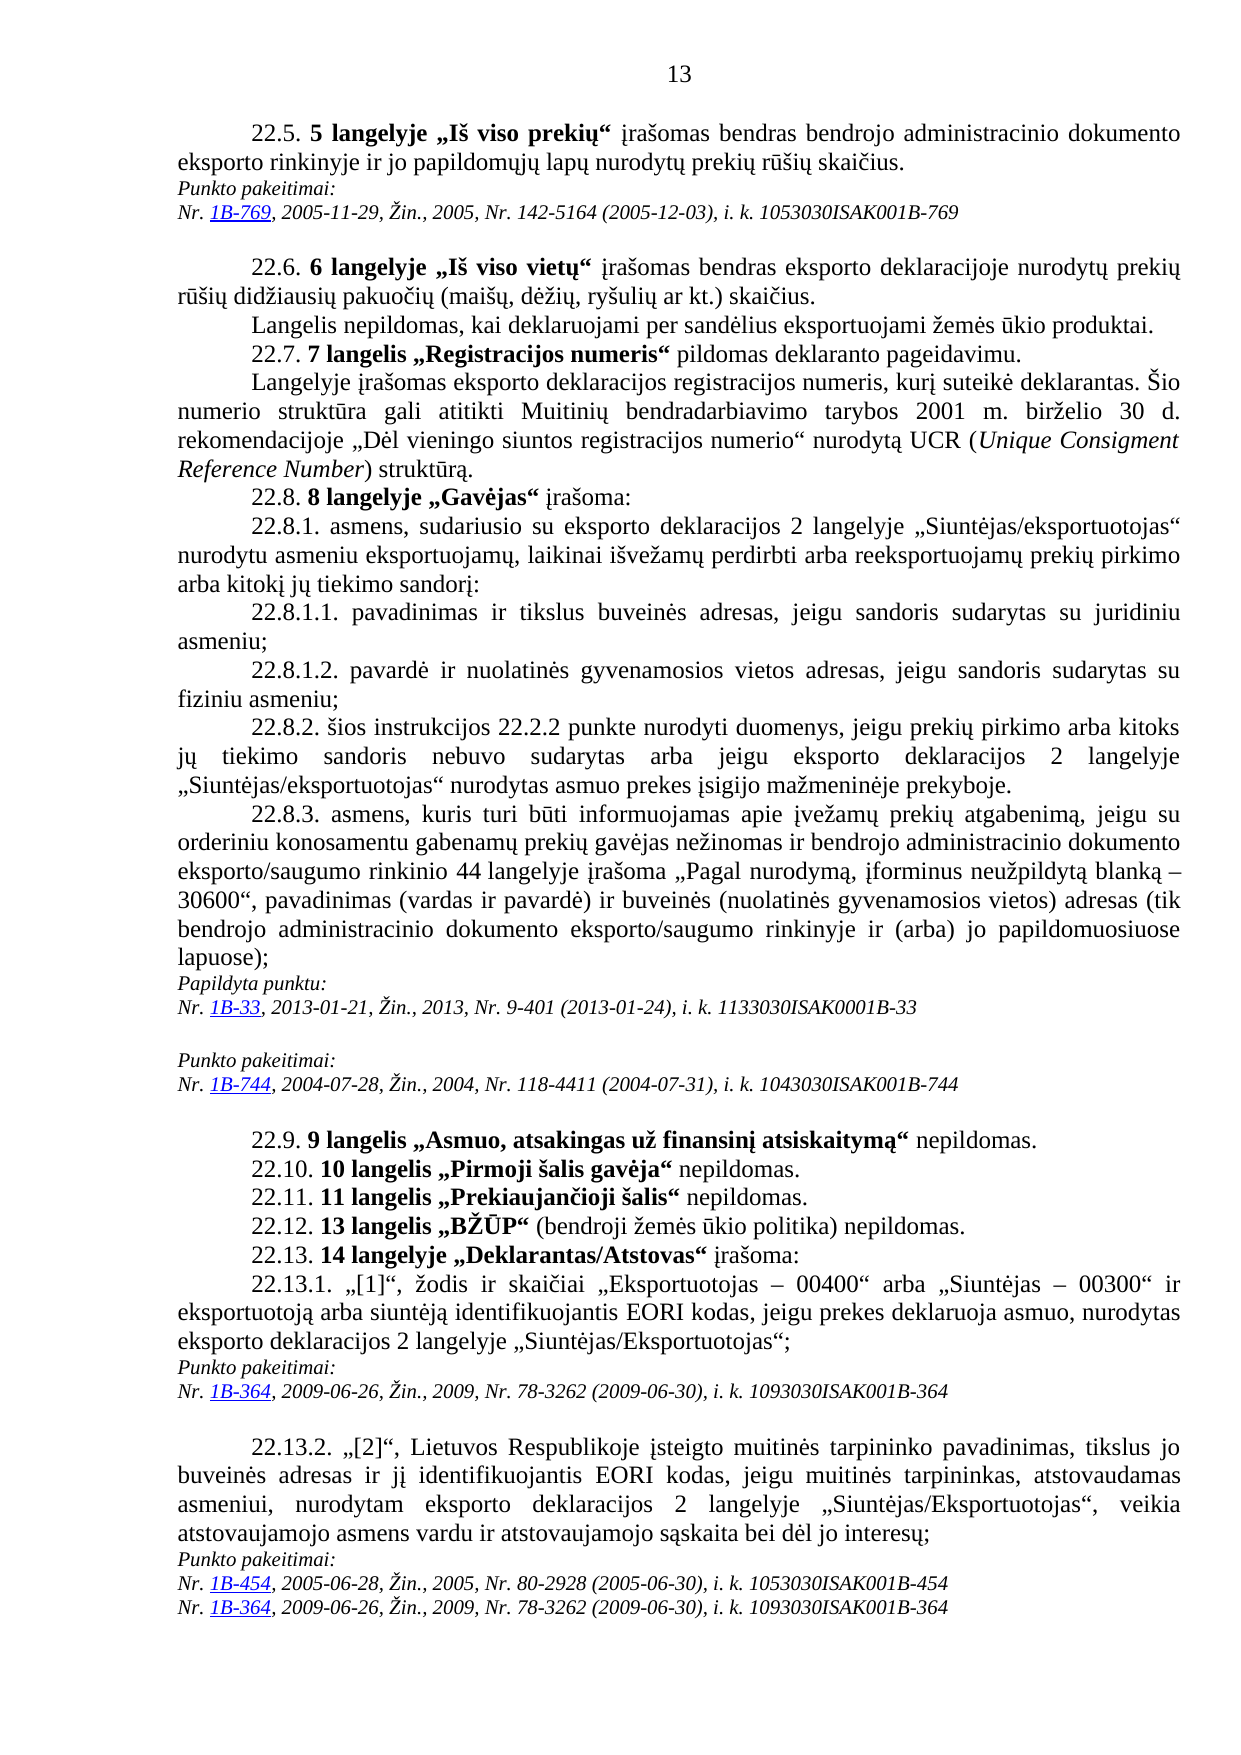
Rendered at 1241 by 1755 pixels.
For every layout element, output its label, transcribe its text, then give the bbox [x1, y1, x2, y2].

text Punkto pakeitimai: [177, 1547, 1181, 1571]
text Langelyje įrašomas eksporto deklaracijos registracijos numeris, kurį suteikė deklarantas. Šio numerio struktūra gali atitikti Muitinių bendradarbiavimo tarybos 2001 m. birželio 30 d. rekomendacijoje „Dėl vieningo siuntos registracijos numerio“ nurodytą UCR (Unique Consigment Reference Number) struktūrą. [177, 367, 1181, 482]
text 22.8.2. šios instrukcijos 22.2.2 punkte nurodyti duomenys, jeigu prekių pirkimo arba kitoks jų tiekimo sandoris nebuvo sudarytas arba jeigu eksporto deklaracijos 2 langelyje „Siuntėjas/eksportuotojas“ nurodytas asmuo prekes įsigijo mažmeninėje prekyboje. [177, 712, 1181, 799]
text Punkto pakeitimai: [177, 1355, 1181, 1379]
text 22.8.1.2. pavardė ir nuolatinės gyvenamosios vietos adresas, jeigu sandoris sudarytas su fiziniu asmeniu; [177, 655, 1181, 712]
text 22.10. 10 langelis „Pirmoji šalis gavėja“ nepildomas. [177, 1154, 1181, 1182]
text Punkto pakeitimai: [177, 176, 1181, 200]
text Langelis nepildomas, kai deklaruojami per sandėlius eksportuojami žemės ūkio produktai. [177, 310, 1181, 339]
text 22.6. 6 langelyje „Iš viso vietų“ įrašomas bendras eksporto deklaracijoje nurodytų prekių rūšių didžiausių pakuočių (maišų, dėžių, ryšulių ar kt.) skaičius. [177, 252, 1181, 310]
text Nr. 1B-364, 2009-06-26, Žin., 2009, Nr. 78-3262 (2009-06-30), i. k. 1093030ISAK001B-364 [177, 1595, 1181, 1619]
text 22.8.1.1. pavadinimas ir tikslus buveinės adresas, jeigu sandoris sudarytas su juridiniu asmeniu; [177, 597, 1181, 655]
text Nr. 1B-769, 2005-11-29, Žin., 2005, Nr. 142-5164 (2005-12-03), i. k. 1053030ISAK001B-769 [177, 200, 1181, 224]
text Papildyta punktu: [177, 971, 1181, 995]
text Nr. 1B-454, 2005-06-28, Žin., 2005, Nr. 80-2928 (2005-06-30), i. k. 1053030ISAK001B-454 [177, 1571, 1181, 1595]
text 22.5. 5 langelyje „Iš viso prekių“ įrašomas bendras bendrojo administracinio dokumento eksporto rinkinyje ir jo papildomųjų lapų nurodytų prekių rūšių skaičius. [177, 118, 1181, 176]
text Nr. 1B-33, 2013-01-21, Žin., 2013, Nr. 9-401 (2013-01-24), i. k. 1133030ISAK0001B-33 [177, 995, 1181, 1019]
text 22.12. 13 langelis „BŽŪP“ (bendroji žemės ūkio politika) nepildomas. [177, 1211, 1181, 1240]
text Nr. 1B-364, 2009-06-26, Žin., 2009, Nr. 78-3262 (2009-06-30), i. k. 1093030ISAK001B-364 [177, 1379, 1181, 1403]
text Punkto pakeitimai: [177, 1048, 1181, 1072]
text 22.9. 9 langelis „Asmuo, atsakingas už finansinį atsiskaitymą“ nepildomas. [177, 1125, 1181, 1154]
text Nr. 1B-744, 2004-07-28, Žin., 2004, Nr. 118-4411 (2004-07-31), i. k. 1043030ISAK001B-744 [177, 1072, 1181, 1096]
text 22.8.1. asmens, sudariusio su eksporto deklaracijos 2 langelyje „Siuntėjas/eksportuotojas“ nurodytu asmeniu eksportuojamų, laikinai išvežamų perdirbti arba reeksportuojamų prekių pirkimo arba kitokį jų tiekimo sandorį: [177, 511, 1181, 597]
text 22.11. 11 langelis „Prekiaujančioji šalis“ nepildomas. [177, 1182, 1181, 1211]
text 22.8. 8 langelyje „Gavėjas“ įrašoma: [177, 482, 1181, 511]
text 22.7. 7 langelis „Registracijos numeris“ pildomas deklaranto pageidavimu. [177, 339, 1181, 367]
text 22.13. 14 langelyje „Deklarantas/Atstovas“ įrašoma: [177, 1240, 1181, 1269]
text 22.13.1. „[1]“, žodis ir skaičiai „Eksportuotojas – 00400“ arba „Siuntėjas – 00300“ ir eksportuotoją arba siuntėją identifikuojantis EORI kodas, jeigu prekes deklaruoja asmuo, nurodytas eksporto deklaracijos 2 langelyje „Siuntėjas/Eksportuotojas“; [177, 1269, 1181, 1355]
text 22.8.3. asmens, kuris turi būti informuojamas apie įvežamų prekių atgabenimą, jeigu su orderiniu konosamentu gabenamų prekių gavėjas nežinomas ir bendrojo administracinio dokumento eksporto/saugumo rinkinio 44 langelyje įrašoma „Pagal nurodymą, įforminus neužpildytą blanką – 30600“, pavadinimas (vardas ir pavardė) ir buveinės (nuolatinės gyvenamosios vietos) adresas (tik bendrojo administracinio dokumento eksporto/saugumo rinkinyje ir (arba) jo papildomuosiuose lapuose); [177, 799, 1181, 971]
text 22.13.2. „[2]“, Lietuvos Respublikoje įsteigto muitinės tarpininko pavadinimas, tikslus jo buveinės adresas ir jį identifikuojantis EORI kodas, jeigu muitinės tarpininkas, atstovaudamas asmeniui, nurodytam eksporto deklaracijos 2 langelyje „Siuntėjas/Eksportuotojas“, veikia atstovaujamojo asmens vardu ir atstovaujamojo sąskaita bei dėl jo interesų; [177, 1432, 1181, 1547]
